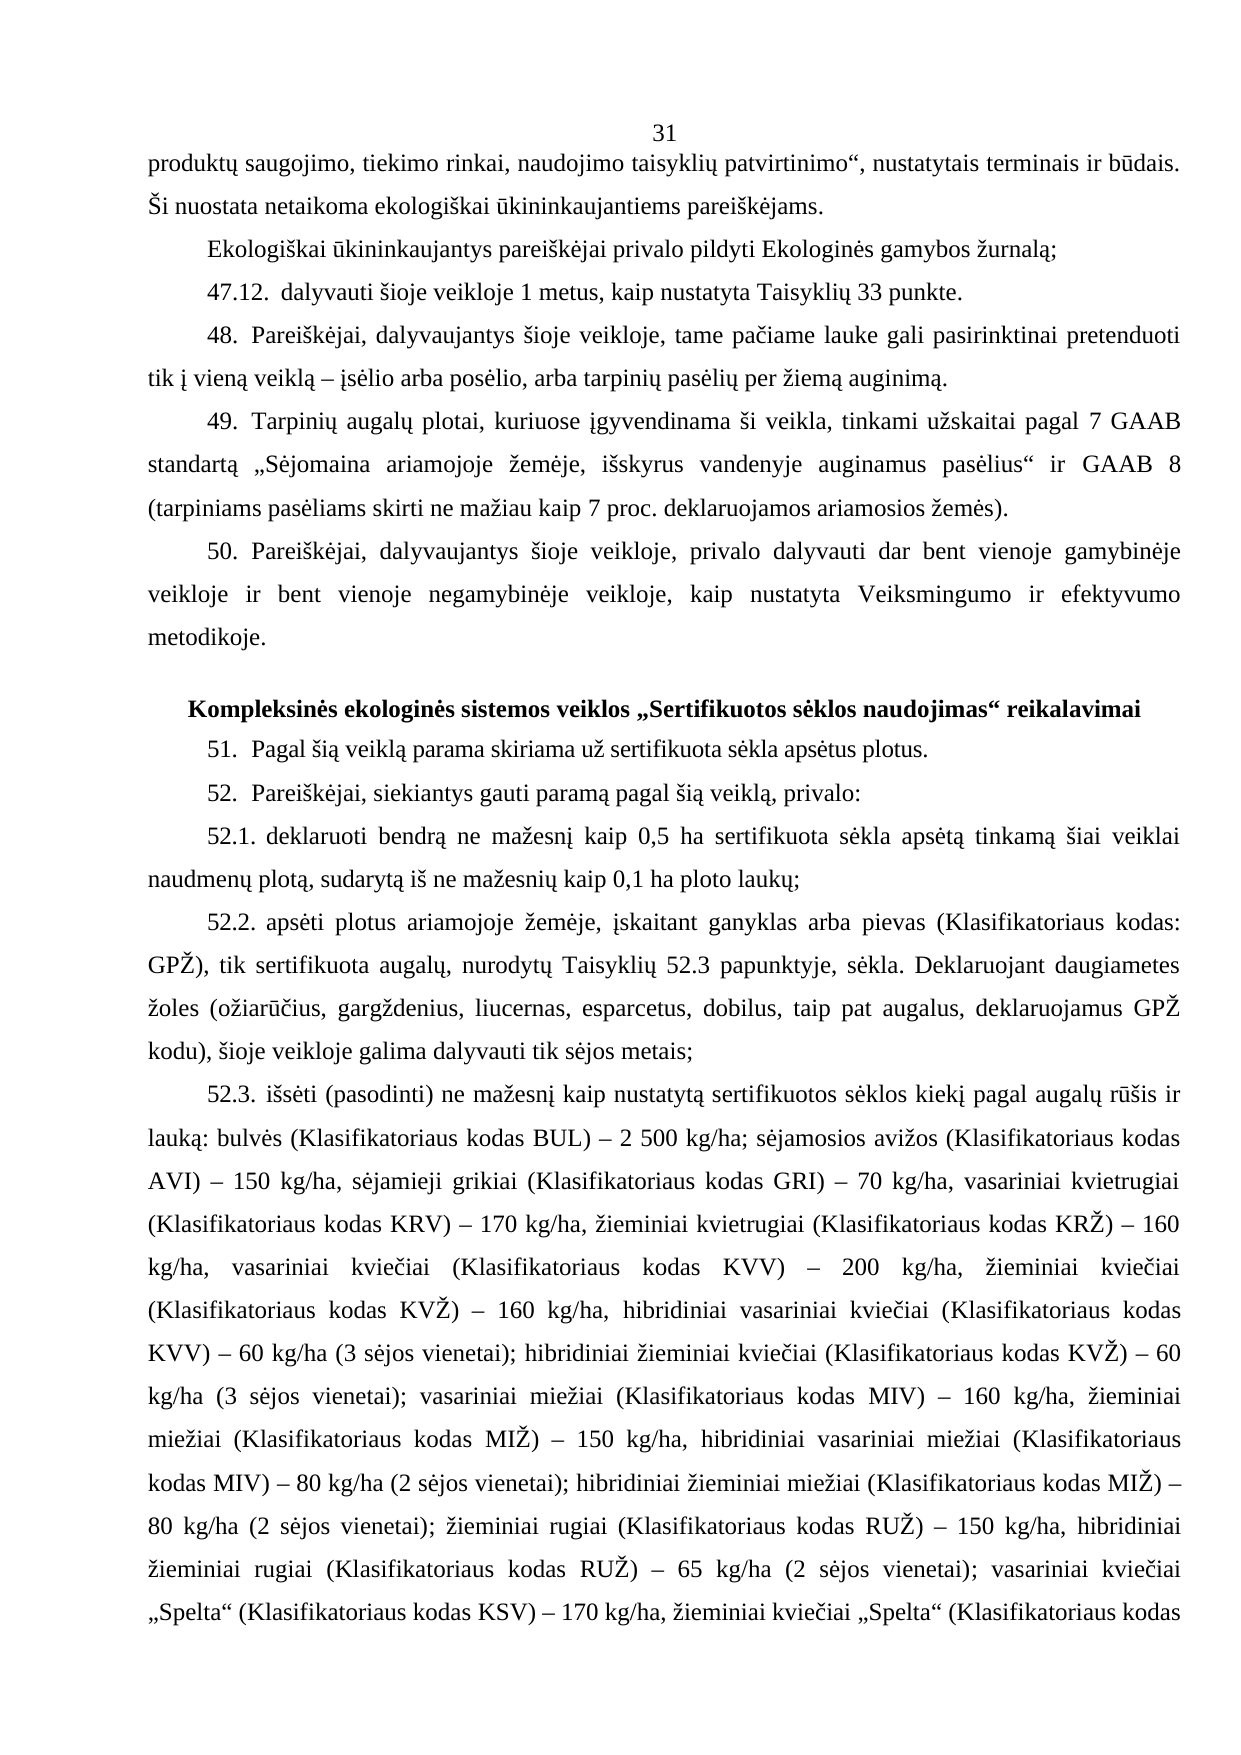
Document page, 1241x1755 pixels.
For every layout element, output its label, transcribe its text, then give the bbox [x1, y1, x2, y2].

text 52.2. apsėti plotus ariamojoje žemėje, įskaitant ganyklas arba pievas (Klasifikatoriaus kodas: GPŽ), tik sertifikuota augalų, nurodytų Taisyklių 52.3 papunktyje, sėkla. Deklaruojant daugiametes žoles (ožiarūčius, gargždenius, liucernas, esparcetus, dobilus, taip pat augalus, deklaruojamus GPŽ kodu), šioje veikloje galima dalyvauti tik sėjos metais; [148, 907, 1181, 1065]
text 48. Pareiškėjai, dalyvaujantys šioje veikloje, tame pačiame lauke gali pasirinktinai pretenduoti tik į vieną veiklą – įsėlio arba posėlio, arba tarpinių pasėlių per žiemą auginimą. [148, 320, 1181, 392]
text 50. Pareiškėjai, dalyvaujantys šioje veikloje, privalo dalyvauti dar bent vienoje gamybinėje veikloje ir bent vienoje negamybinėje veikloje, kaip nustatyta Veiksmingumo ir efektyvumo metodikoje. [148, 536, 1181, 651]
text 47.12. dalyvauti šioje veikloje 1 metus, kaip nustatyta Taisyklių 33 punkte. [148, 277, 1181, 306]
text Kompleksinės ekologinės sistemos veiklos „Sertifikuotos sėklos naudojimas“ reikalavimai [148, 694, 1181, 723]
text 49. Tarpinių augalų plotai, kuriuose įgyvendinama ši veikla, tinkami užskaitai pagal 7 GAAB standartą „Sėjomaina ariamojoje žemėje, išskyrus vandenyje auginamus pasėlius“ ir GAAB 8 (tarpiniams pasėliams skirti ne mažiau kaip 7 proc. deklaruojamos ariamosios žemės). [148, 406, 1181, 521]
text produktų saugojimo, tiekimo rinkai, naudojimo taisyklių patvirtinimo“, nustatytais terminais ir būdais. Ši nuostata netaikoma ekologiškai ūkininkaujantiems pareiškėjams. [148, 148, 1181, 219]
text 52. Pareiškėjai, siekiantys gauti paramą pagal šią veiklą, privalo: [148, 778, 1181, 806]
text 51. Pagal šią veiklą parama skiriama už sertifikuota sėkla apsėtus plotus. [148, 734, 1181, 763]
text Ekologiškai ūkininkaujantys pareiškėjai privalo pildyti Ekologinės gamybos žurnalą; [207, 234, 1181, 263]
text 52.3. išsėti (pasodinti) ne mažesnį kaip nustatytą sertifikuotos sėklos kiekį pagal augalų rūšis ir lauką: bulvės (Klasifikatoriaus kodas BUL) – 2 500 kg/ha; sėjamosios avižos (Klasifikatoriaus kodas AVI) – 150 kg/ha, sėjamieji grikiai (Klasifikatoriaus kodas GRI) – 70 kg/ha, vasariniai kvietrugiai (Klasifikatoriaus kodas KRV) – 170 kg/ha, žieminiai kvietrugiai (Klasifikatoriaus kodas KRŽ) – 160 kg/ha, vasariniai kviečiai (Klasifikatoriaus kodas KVV) – 200 kg/ha, žieminiai kviečiai (Klasifikatoriaus kodas KVŽ) – 160 kg/ha, hibridiniai vasariniai kviečiai (Klasifikatoriaus kodas KVV) – 60 kg/ha (3 sėjos vienetai); hibridiniai žieminiai kviečiai (Klasifikatoriaus kodas KVŽ) – 60 kg/ha (3 sėjos vienetai); vasariniai miežiai (Klasifikatoriaus kodas MIV) – 160 kg/ha, žieminiai miežiai (Klasifikatoriaus kodas MIŽ) – 150 kg/ha, hibridiniai vasariniai miežiai (Klasifikatoriaus kodas MIV) – 80 kg/ha (2 sėjos vienetai); hibridiniai žieminiai miežiai (Klasifikatoriaus kodas MIŽ) – 80 kg/ha (2 sėjos vienetai); žieminiai rugiai (Klasifikatoriaus kodas RUŽ) – 150 kg/ha, hibridiniai žieminiai rugiai (Klasifikatoriaus kodas RUŽ) – 65 kg/ha (2 sėjos vienetai); vasariniai kviečiai „Spelta“ (Klasifikatoriaus kodas KSV) – 170 kg/ha, žieminiai kviečiai „Spelta“ (Klasifikatoriaus kodas [148, 1079, 1181, 1626]
text 52.1. deklaruoti bendrą ne mažesnį kaip 0,5 ha sertifikuota sėkla apsėtą tinkamą šiai veiklai naudmenų plotą, sudarytą iš ne mažesnių kaip 0,1 ha ploto laukų; [148, 821, 1181, 893]
